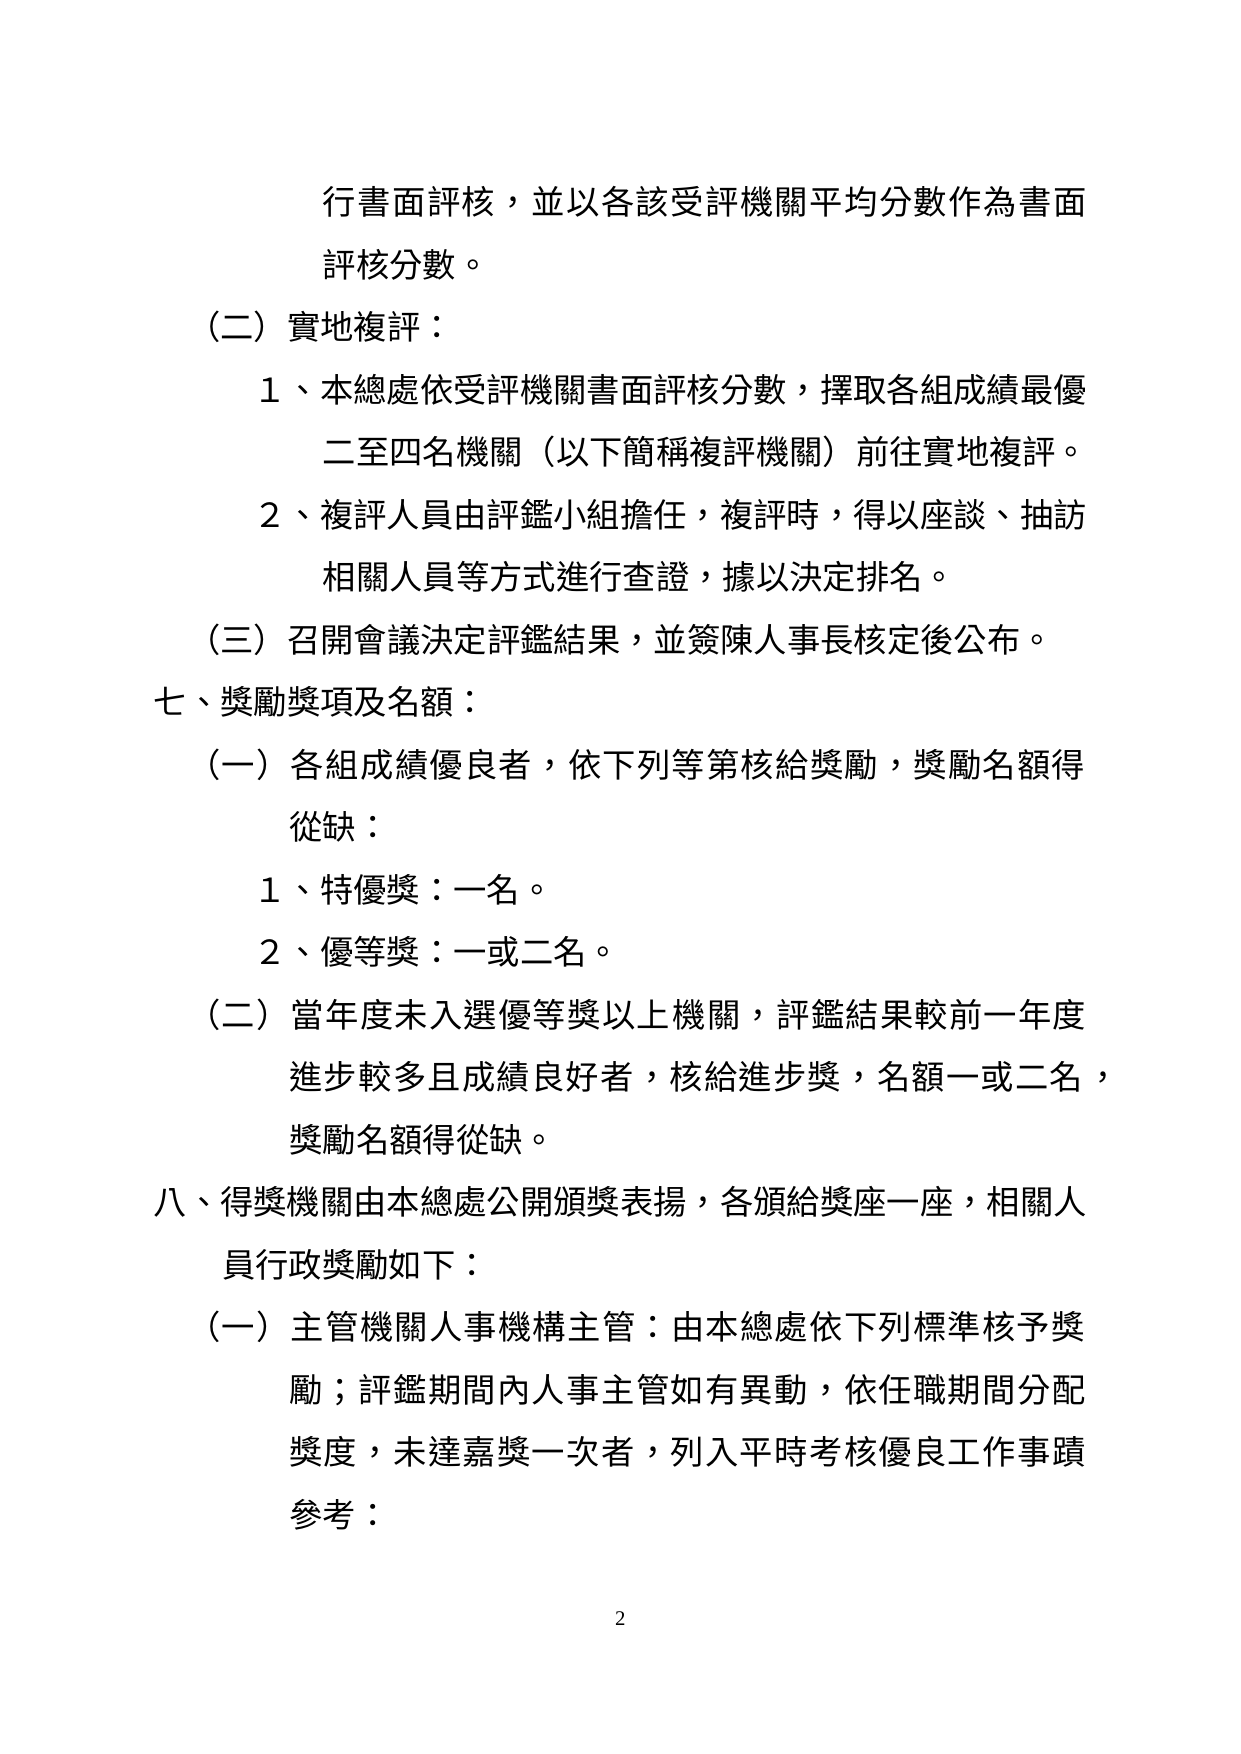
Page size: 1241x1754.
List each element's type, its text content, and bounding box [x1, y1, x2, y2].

text （三）召開會議決定評鑑結果，並簽陳人事長核定後公布。 [187, 602, 1087, 664]
text （二）實地複評： [187, 289, 1087, 352]
text （一）各組成績優良者，依下列等第核給獎勵，獎勵名額得從缺： [187, 727, 1087, 852]
text （二）當年度未入選優等獎以上機關，評鑑結果較前一年度進步較多且成績良好者，核給進步獎，名額一或二名，獎勵名額得從缺。 [187, 977, 1087, 1164]
text ２、複評人員由評鑑小組擔任，複評時，得以座談、抽訪相關人員等方式進行查證，據以決定排名。 [253, 477, 1087, 602]
text 七、獎勵獎項及名額： [153, 664, 1087, 727]
text （一）主管機關人事機構主管：由本總處依下列標準核予獎勵；評鑑期間內人事主管如有異動，依任職期間分配獎度，未達嘉獎一次者，列入平時考核優良工作事蹟參考： [187, 1289, 1087, 1539]
text 八、得獎機關由本總處公開頒獎表揚，各頒給獎座一座，相關人員行政獎勵如下： [153, 1164, 1087, 1289]
text １、本總處依受評機關書面評核分數，擇取各組成績最優二至四名機關（以下簡稱複評機關）前往實地複評。 [253, 352, 1087, 477]
text ２、優等獎：一或二名。 [253, 914, 1087, 977]
text 行書面評核，並以各該受評機關平均分數作為書面評核分數。 [253, 164, 1087, 289]
text １、特優獎：一名。 [253, 852, 1087, 914]
